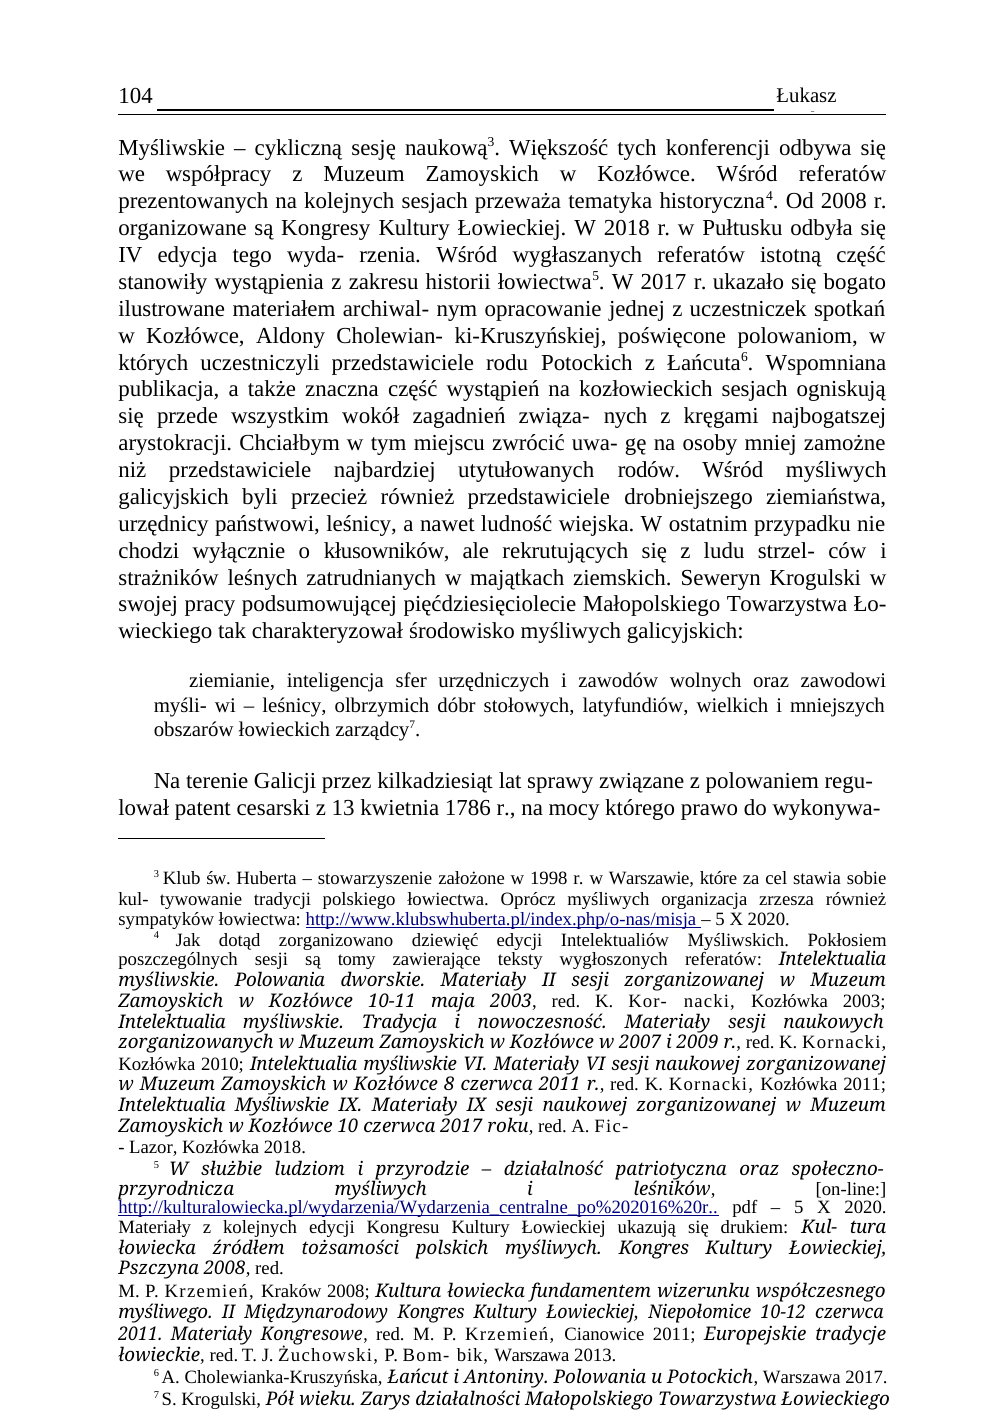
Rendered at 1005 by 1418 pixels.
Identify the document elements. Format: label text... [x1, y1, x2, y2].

text ziemianie, inteligencja sfer urzędniczych i zawodów wolnych oraz zawodowi myśli- wi – leśnicy, olbrzymich dóbr stołowych, latyfundiów, wielkich i mniejszych obszarów łowieckich zarządcy7. [153, 668, 886, 741]
text 7 S. Krogulski, Pół wieku. Zarys działalności Małopolskiego Towarzystwa Łowieckiego 1876-1926, [153, 1388, 898, 1410]
text 3 Klub św. Huberta – stowarzyszenie założone w 1998 r. w Warszawie, które za cel stawia sobie kul- tywowanie tradycji polskiego łowiectwa. Oprócz myśliwych organizacja zrzesza również sympatyków łowiectwa: http://www.klubswhuberta.pl/index.php/o-nas/misja – 5 X 2020. [118, 868, 886, 930]
text M. P. Krzemień, Kraków 2008; Kultura łowiecka fundamentem wizerunku współczesnego myśliwego. II Międzynarodowy Kongres Kultury Łowieckiej, Niepołomice 10-12 czerwca 2011. Materiały Kongresowe, red. M. P. Krzemień, Cianowice 2011; Europejskie tradycje łowieckie, red. T. J. Żuchowski, P. Bom- bik, Warszawa 2013. [118, 1280, 886, 1367]
text Myśliwskie – cykliczną sesję naukową3. Większość tych konferencji odbywa się we współpracy z Muzeum Zamoyskich w Kozłówce. Wśród referatów prezentowanych na kolejnych sesjach przeważa tematyka historyczna4. Od 2008 r. organizowane są Kongresy Kultury Łowieckiej. W 2018 r. w Pułtusku odbyła się IV edycja tego wyda- rzenia. Wśród wygłaszanych referatów istotną część stanowiły wystąpienia z zakresu historii łowiectwa5. W 2017 r. ukazało się bogato ilustrowane materiałem archiwal- nym opracowanie jednej z uczestniczek spotkań w Kozłówce, Aldony Cholewian- ki-Kruszyńskiej, poświęcone polowaniom, w których uczestniczyli przedstawiciele rodu Potockich z Łańcuta6. Wspomniana publikacja, a także znaczna część wystąpień na kozłowieckich sesjach ogniskują się przede wszystkim wokół zagadnień związa- nych z kręgami najbogatszej arystokracji. Chciałbym w tym miejscu zwrócić uwa- gę na osoby mniej zamożne niż przedstawiciele najbardziej utytułowanych rodów. Wśród myśliwych galicyjskich byli przecież również przedstawiciele drobniejszego ziemiaństwa, urzędnicy państwowi, leśnicy, a nawet ludność wiejska. W ostatnim przypadku nie chodzi wyłącznie o kłusowników, ale rekrutujących się z ludu strzel- ców i strażników leśnych zatrudnianych w majątkach ziemskich. Seweryn Krogulski w swojej pracy podsumowującej pięćdziesięciolecie Małopolskiego Towarzystwa Ło- wieckiego tak charakteryzował środowisko myśliwych galicyjskich: [118, 133, 886, 644]
text Na terenie Galicji przez kilkadziesiąt lat sprawy związane z polowaniem regu- lował patent cesarski z 13 kwietnia 1786 r., na mocy którego prawo do wykonywa- [118, 767, 898, 821]
text 4 Jak dotąd zorganizowano dziewięć edycji Intelektualiów Myśliwskich. Pokłosiem poszczególnych sesji są tomy zawierające teksty wygłoszonych referatów: Intelektualia myśliwskie. Polowania dworskie. Materiały II sesji zorganizowanej w Muzeum Zamoyskich w Kozłówce 10-11 maja 2003, red. K. Kor- nacki, Kozłówka 2003; Intelektualia myśliwskie. Tradycja i nowoczesność. Materiały sesji naukowych zorganizowanych w Muzeum Zamoyskich w Kozłówce w 2007 i 2009 r., red. K. Kornacki, Kozłówka 2010; Intelektualia myśliwskie VI. Materiały VI sesji naukowej zorganizowanej w Muzeum Zamoyskich w Kozłówce 8 czerwca 2011 r., red. K. Kornacki, Kozłówka 2011; Intelektualia Myśliwskie IX. Materiały IX sesji naukowej zorganizowanej w Muzeum Zamoyskich w Kozłówce 10 czerwca 2017 roku, red. A. Fic- [118, 932, 886, 1138]
text 6 A. Cholewianka-Kruszyńska, Łańcut i Antoniny. Polowania u Potockich, Warszawa 2017. [153, 1367, 898, 1388]
text - Lazor, Kozłówka 2018. [118, 1138, 898, 1157]
text 5 W służbie ludziom i przyrodzie – działalność patriotyczna oraz społeczno-przyrodnicza myśliwych i leśników, [on-line:] http://kulturalowiecka.pl/wydarzenia/Wydarzenia_centralne_po%202016%20r.. pdf – 5 X 2020. Materiały z kolejnych edycji Kongresu Kultury Łowieckiej ukazują się drukiem: Kul- tura łowiecka źródłem tożsamości polskich myśliwych. Kongres Kultury Łowieckiej, Pszczyna 2008, red. [118, 1159, 886, 1280]
